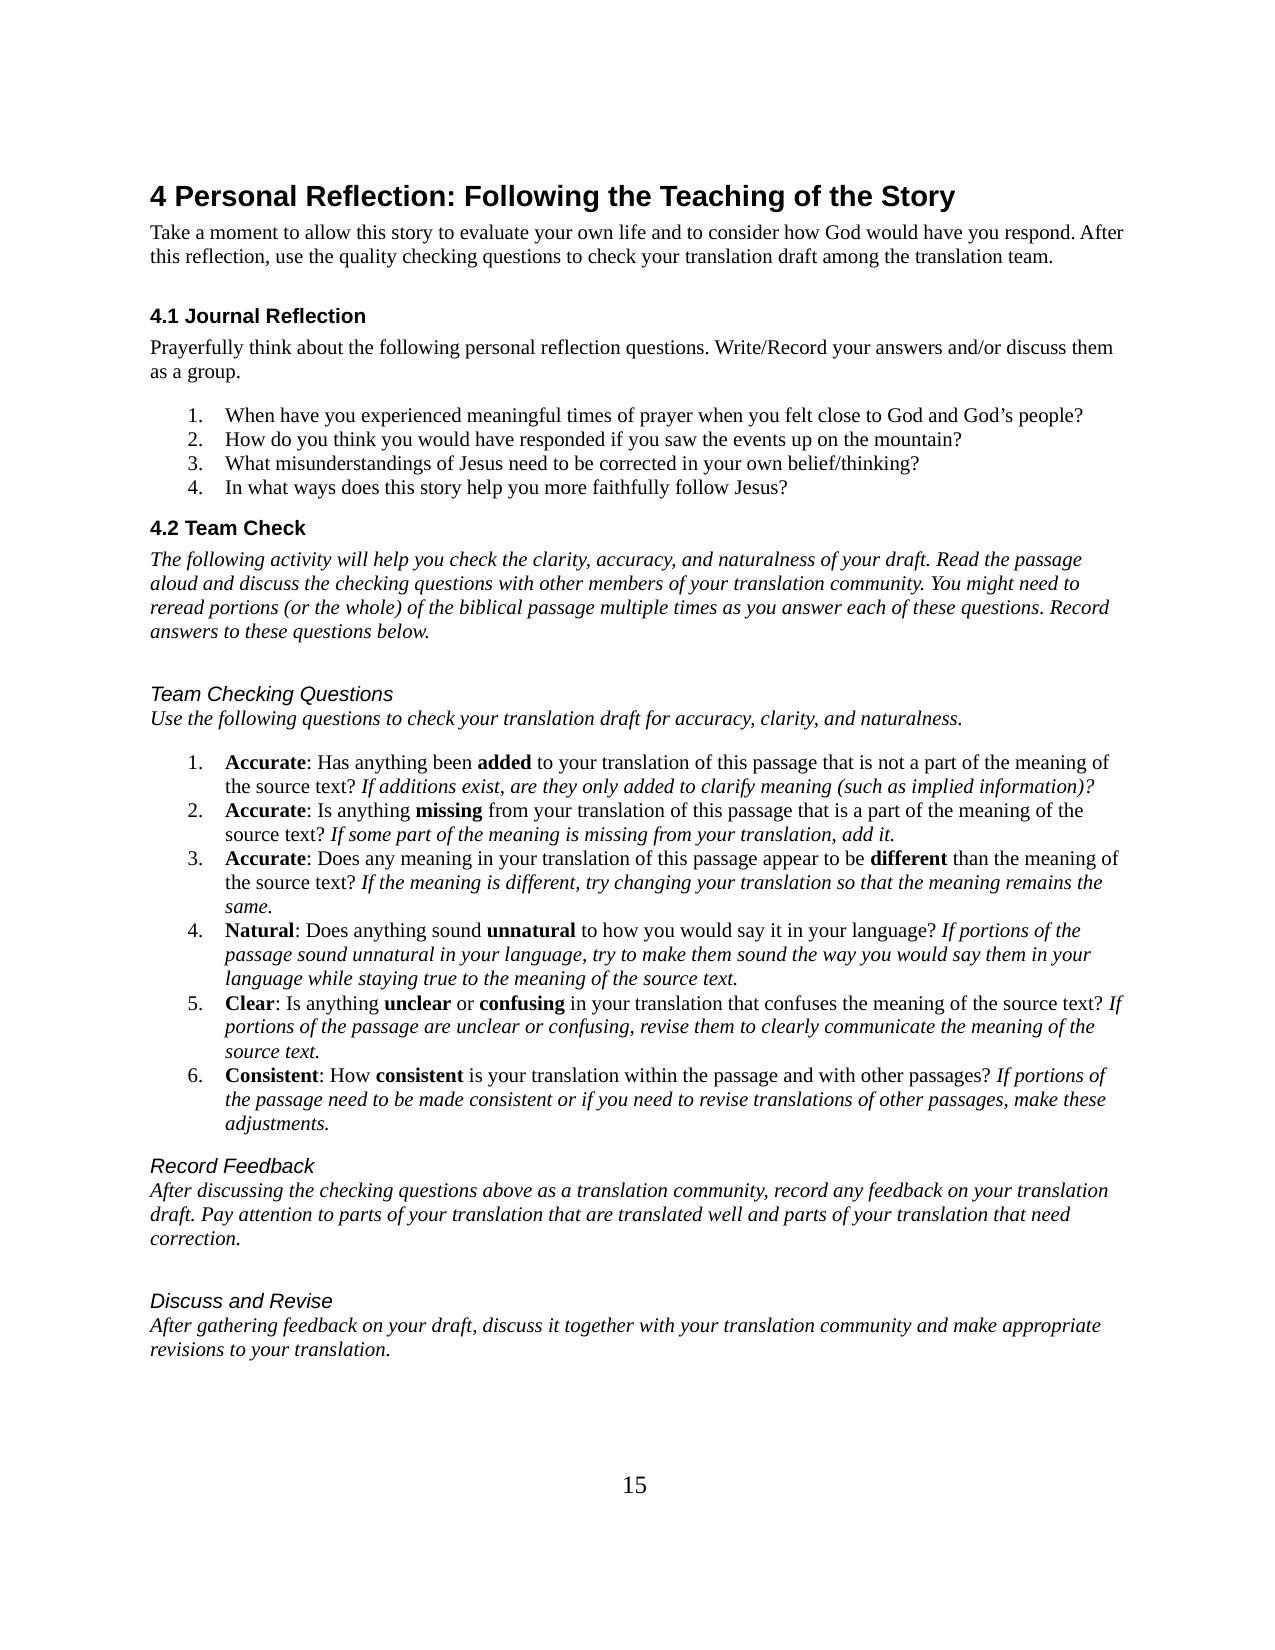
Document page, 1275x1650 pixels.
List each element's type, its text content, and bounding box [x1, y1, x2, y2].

subtitle 4.2 Team Check [150, 516, 1125, 539]
list Accurate: Has anything been added to your translation of this passage that is not a part of the meaning of the source text? If additions exist, are they only added to clarify meaning (such as implied information)? [187, 750, 1125, 798]
subtitle Discuss and Revise [150, 1289, 1125, 1313]
subtitle 4.1 Journal Reflection [150, 304, 1125, 328]
list Accurate: Is anything missing from your translation of this passage that is a part of the meaning of the source text? If some part of the meaning is missing from your translation, add it. [187, 798, 1125, 846]
list In what ways does this story help you more faithfully follow Jesus? [187, 475, 1125, 499]
text The following activity will help you check the clarity, accuracy, and naturalness of your draft. Read the passage aloud and discuss the checking questions with other members of your translation community. You might need to reread portions (or the whole) of the biblical passage multiple times as you answer each of these questions. Record answers to these questions below. [150, 547, 1125, 643]
list When have you experienced meaningful times of prayer when you felt close to God and God’s people? [187, 403, 1125, 427]
text Take a moment to allow this story to evaluate your own life and to consider how God would have you respond. After this reflection, use the quality checking questions to check your translation draft among the translation team. [150, 220, 1125, 268]
text Prayerfully think about the following personal reflection questions. Write/Record your answers and/or discuss them as a group. [150, 335, 1125, 383]
subtitle Record Feedback [150, 1154, 1125, 1178]
text After gathering feedback on your draft, discuss it together with your translation community and make appropriate revisions to your translation. [150, 1313, 1125, 1361]
subtitle Team Checking Questions [150, 682, 1125, 706]
list Natural: Does anything sound unnatural to how you would say it in your language? If portions of the passage sound unnatural in your language, try to make them sound the way you would say them in your language while staying true to the meaning of the source text. [187, 918, 1125, 990]
list Accurate: Does any meaning in your translation of this passage appear to be different than the meaning of the source text? If the meaning is different, try changing your translation so that the meaning remains the same. [187, 846, 1125, 918]
text After discussing the checking questions above as a translation community, record any feedback on your translation draft. Pay attention to parts of your translation that are translated well and parts of your translation that need correction. [150, 1178, 1125, 1250]
list How do you think you would have responded if you saw the events up on the mountain? [187, 427, 1125, 451]
text Use the following questions to check your translation draft for accuracy, clarity, and naturalness. [150, 706, 1125, 730]
list Clear: Is anything unclear or confusing in your translation that confuses the meaning of the source text? If portions of the passage are unclear or confusing, revise them to clearly communicate the meaning of the source text. [187, 990, 1125, 1063]
list What misunderstandings of Jesus need to be corrected in your own belief/thinking? [187, 451, 1125, 475]
subtitle 4 Personal Reflection: Following the Teaching of the Story [150, 179, 1125, 212]
list Consistent: How consistent is your translation within the passage and with other passages? If portions of the passage need to be made consistent or if you need to revise translations of other passages, make these adjustments. [187, 1063, 1125, 1135]
